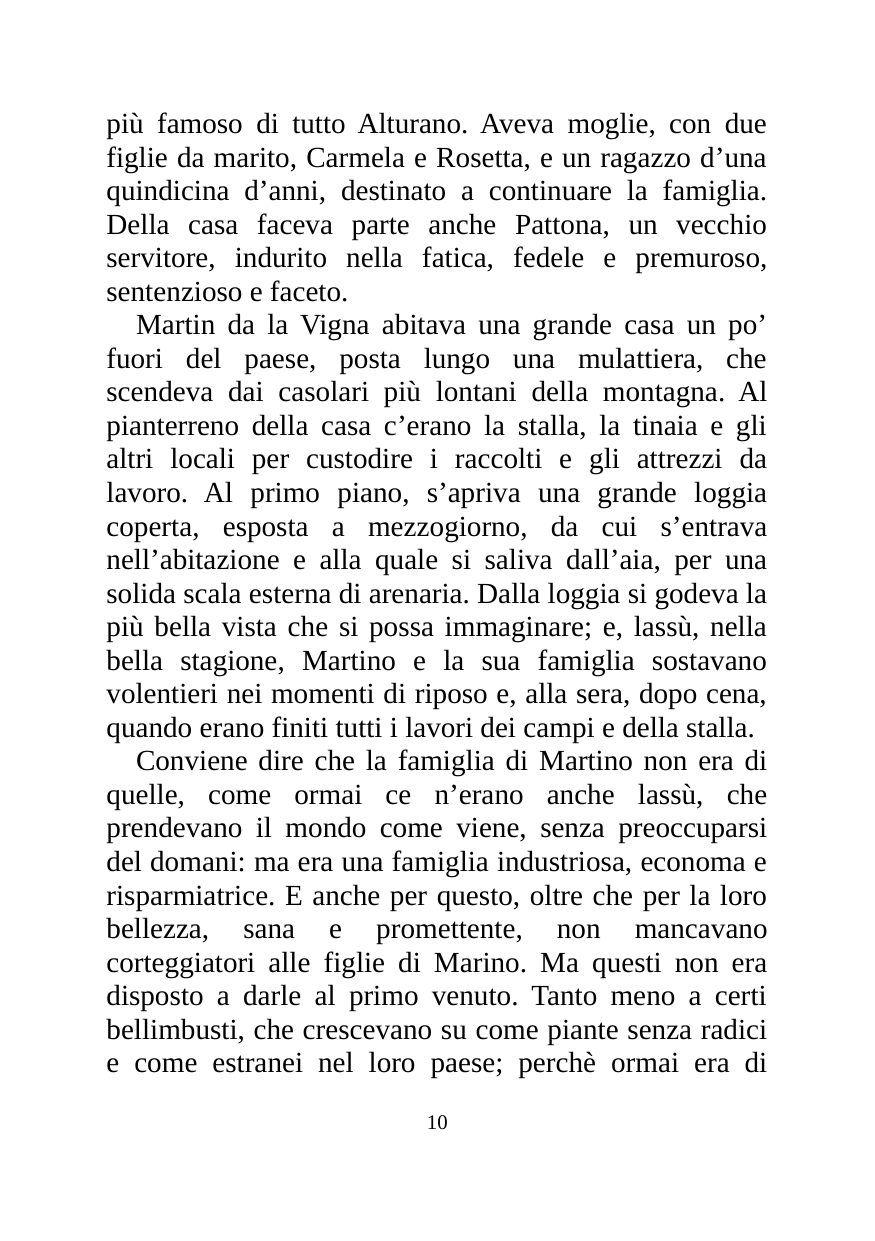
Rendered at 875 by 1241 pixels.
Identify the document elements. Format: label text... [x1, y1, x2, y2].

text più famoso di tutto Alturano. Aveva moglie, con due figlie da marito, Carmela e Rosetta, e un ragazzo d’una quindicina d’anni, destinato a continuare la famiglia. Della casa faceva parte anche Pattona, un vecchio servitore, indurito nella fatica, fedele e premuroso, sentenzioso e faceto. [106, 106, 768, 307]
text Conviene dire che la famiglia di Martino non era di quelle, come ormai ce n’erano anche lassù, che prendevano il mondo come viene, senza preoccuparsi del domani: ma era una famiglia industriosa, economa e risparmiatrice. E anche per questo, oltre che per la loro bellezza, sana e promettente, non mancavano corteggiatori alle figlie di Marino. Ma questi non era disposto a darle al primo venuto. Tanto meno a certi bellimbusti, che crescevano su come piante senza radici e come estranei nel loro paese; perchè ormai era di [106, 743, 768, 1079]
text Martin da la Vigna abitava una grande casa un po’ fuori del paese, posta lungo una mulattiera, che scendeva dai casolari più lontani della montagna. Al pianterreno della casa c’erano la stalla, la tinaia e gli altri locali per custodire i raccolti e gli attrezzi da lavoro. Al primo piano, s’apriva una grande loggia coperta, esposta a mezzogiorno, da cui s’entrava nell’abitazione e alla quale si saliva dall’aia, per una solida scala esterna di arenaria. Dalla loggia si godeva la più bella vista che si possa immaginare; e, lassù, nella bella stagione, Martino e la sua famiglia sostavano volentieri nei momenti di riposo e, alla sera, dopo cena, quando erano finiti tutti i lavori dei campi e della stalla. [106, 307, 768, 743]
